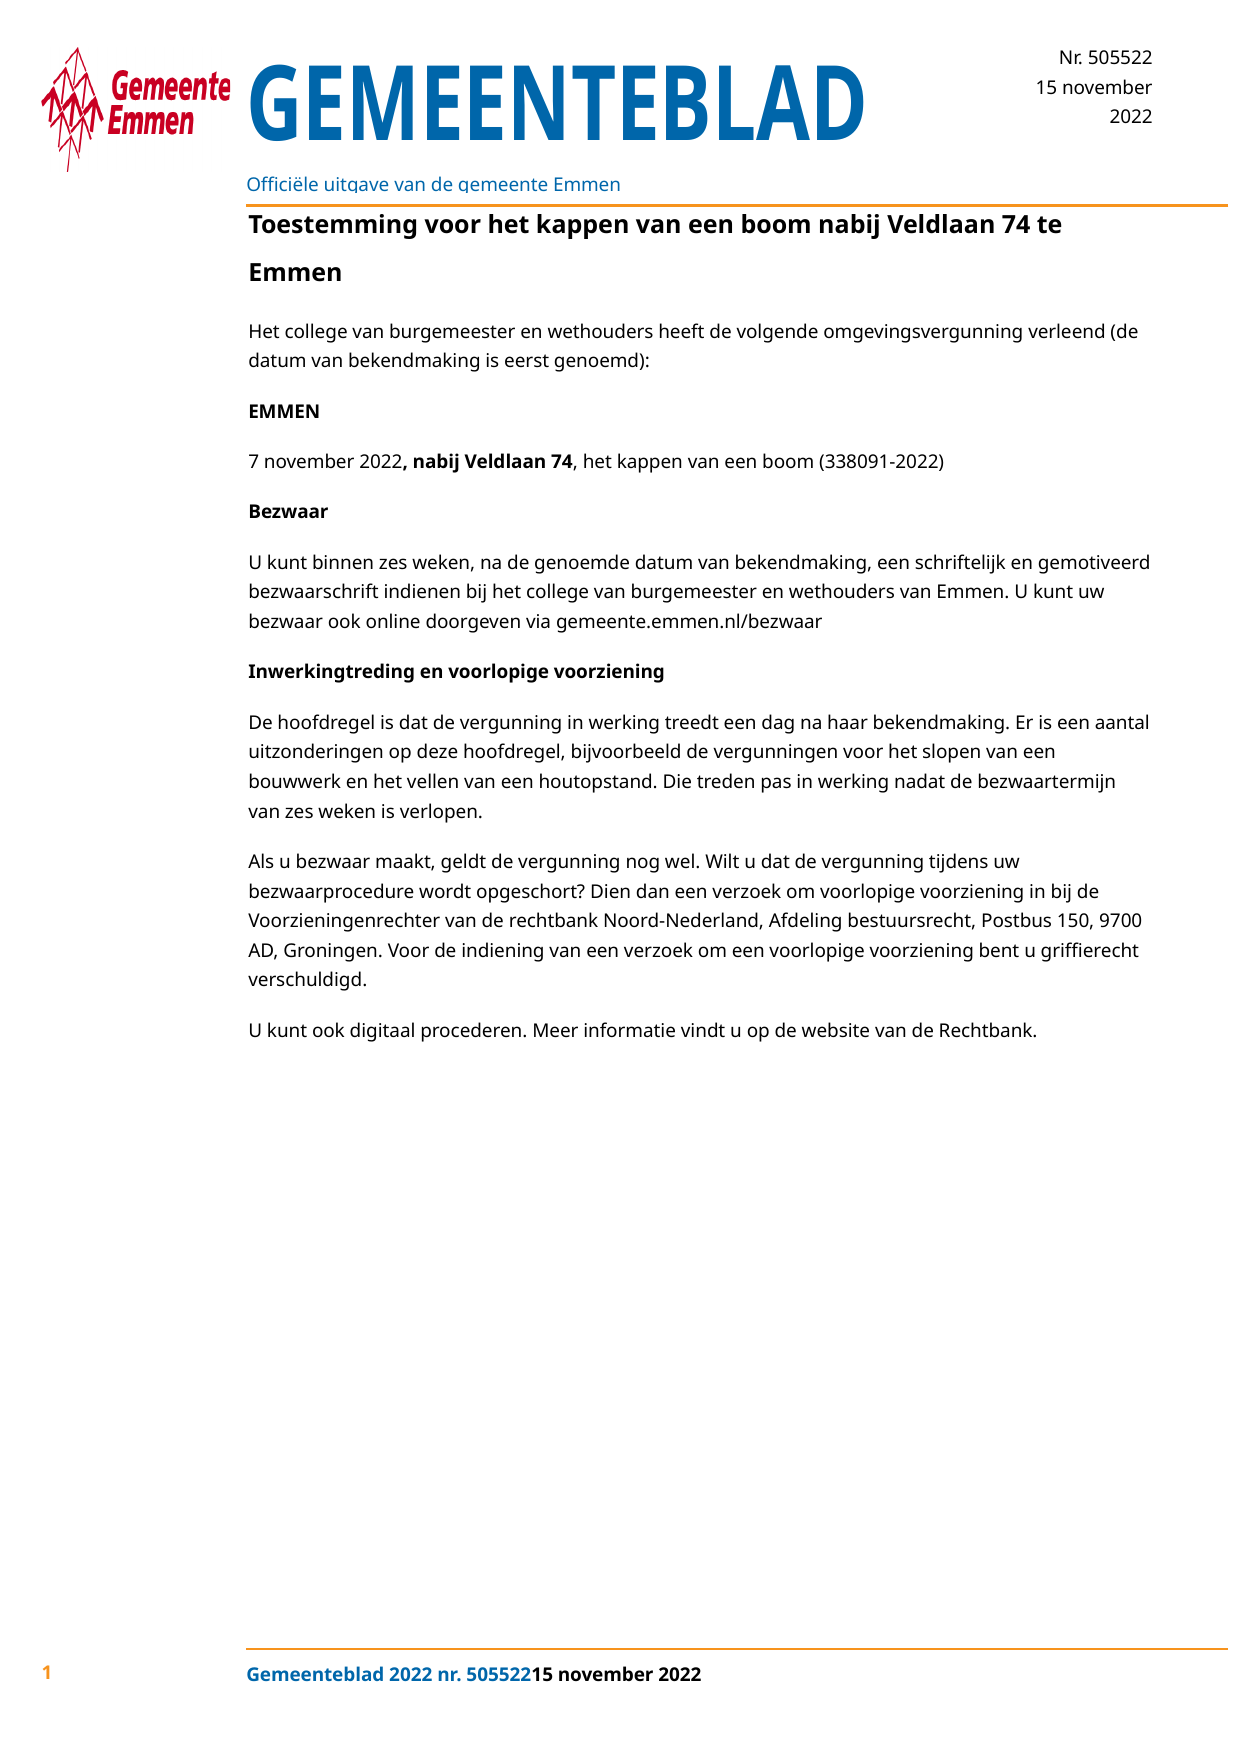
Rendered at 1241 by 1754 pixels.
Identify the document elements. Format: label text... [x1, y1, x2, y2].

text 7 november 2022, nabij Veldlaan 74, het kappen van een boom (338091-2022) [248, 448, 1152, 474]
text Toestemming voor het kappen van een boom nabij Veldlaan 74 te Emmen [248, 207, 1152, 288]
text U kunt ook digitaal procederen. Meer informatie vindt u op de website van de Rechtbank. [248, 1017, 1152, 1043]
text Inwerkingtreding en voorlopige voorziening [248, 659, 1152, 684]
text Als u bezwaar maakt, geldt de vergunning nog wel. Wilt u dat de vergunning tijdens uw bezwaarprocedure wordt opgeschort? Dien dan een verzoek om voorlopige voorziening in bij de Voorzieningenrechter van de rechtbank Noord-Nederland, Afdeling bestuursrecht, Postbus 150, 9700 AD, Groningen. Voor de indiening van een verzoek om een voorlopige voorziening bent u griffierecht verschuldigd. [248, 848, 1152, 992]
text U kunt binnen zes weken, na de genoemde datum van bekendmaking, een schriftelijk en gemotiveerd bezwaarschrift indienen bij het college van burgemeester en wethouders van Emmen. U kunt uw bezwaar ook online doorgeven via gemeente.emmen.nl/bezwaar [248, 549, 1152, 634]
text EMMEN [248, 398, 1152, 424]
picture [41, 47, 231, 172]
text Het college van burgemeester en wethouders heeft de volgende omgevingsvergunning verleend (de datum van bekendmaking is eerst genoemd): [248, 318, 1152, 373]
text Bezwaar [248, 499, 1152, 524]
text De hoofdregel is dat de vergunning in werking treedt een dag na haar bekendmaking. Er is een aantal uitzonderingen op deze hoofdregel, bijvoorbeeld de vergunningen voor het slopen van een bouwwerk en het vellen van een houtopstand. Die treden pas in werking nadat de bezwaartermijn van zes weken is verlopen. [248, 709, 1152, 824]
